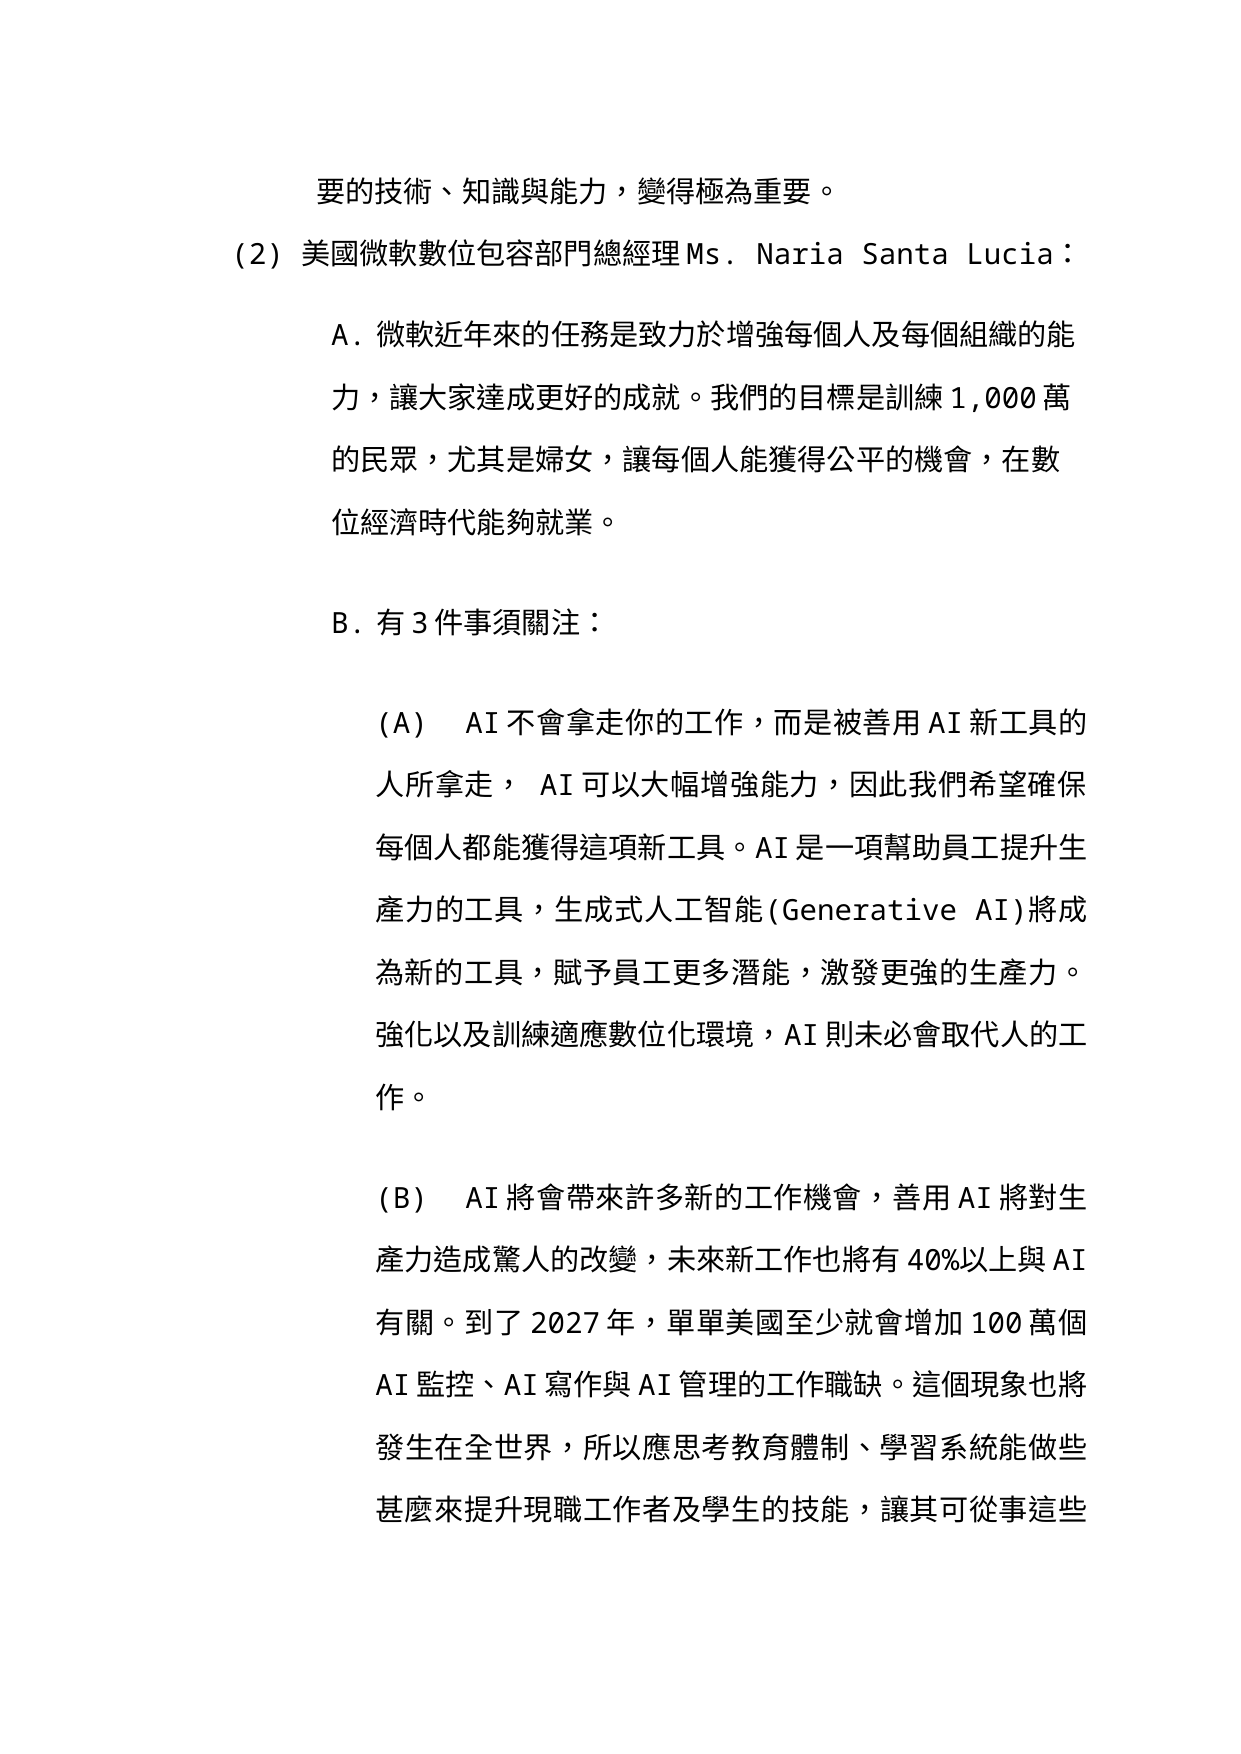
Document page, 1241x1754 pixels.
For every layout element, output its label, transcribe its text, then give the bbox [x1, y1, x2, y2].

list 微軟近年來的任務是致力於增強每個人及每個組織的能力，讓大家達成更好的成就。我們的目標是訓練1,000萬的民眾，尤其是婦女，讓每個人能獲得公平的機會，在數位經濟時代能夠就業。 [331, 291, 1087, 541]
list AI將會帶來許多新的工作機會，善用AI將對生產力造成驚人的改變，未來新工作也將有40%以上與AI有關。到了2027年，單單美國至少就會增加100萬個AI監控、AI寫作與AI管理的工作職缺。這個現象也將發生在全世界，所以應思考教育體制、學習系統能做些甚麼來提升現職工作者及學生的技能，讓其可從事這些 [375, 1154, 1087, 1529]
list AI不會拿走你的工作，而是被善用AI新工具的人所拿走， AI可以大幅增強能力，因此我們希望確保每個人都能獲得這項新工具。AI是一項幫助員工提升生產力的工具，生成式人工智能(Generative AI)將成為新的工具，賦予員工更多潛能，激發更強的生產力。強化以及訓練適應數位化環境，AI則未必會取代人的工作。 [375, 679, 1087, 1116]
text (2) 美國微軟數位包容部門總經理Ms. Naria Santa Lucia： [231, 210, 1087, 273]
list 要的技術、知識與能力，變得極為重要。 [316, 148, 1087, 210]
list 有3件事須關注： [331, 579, 1087, 641]
